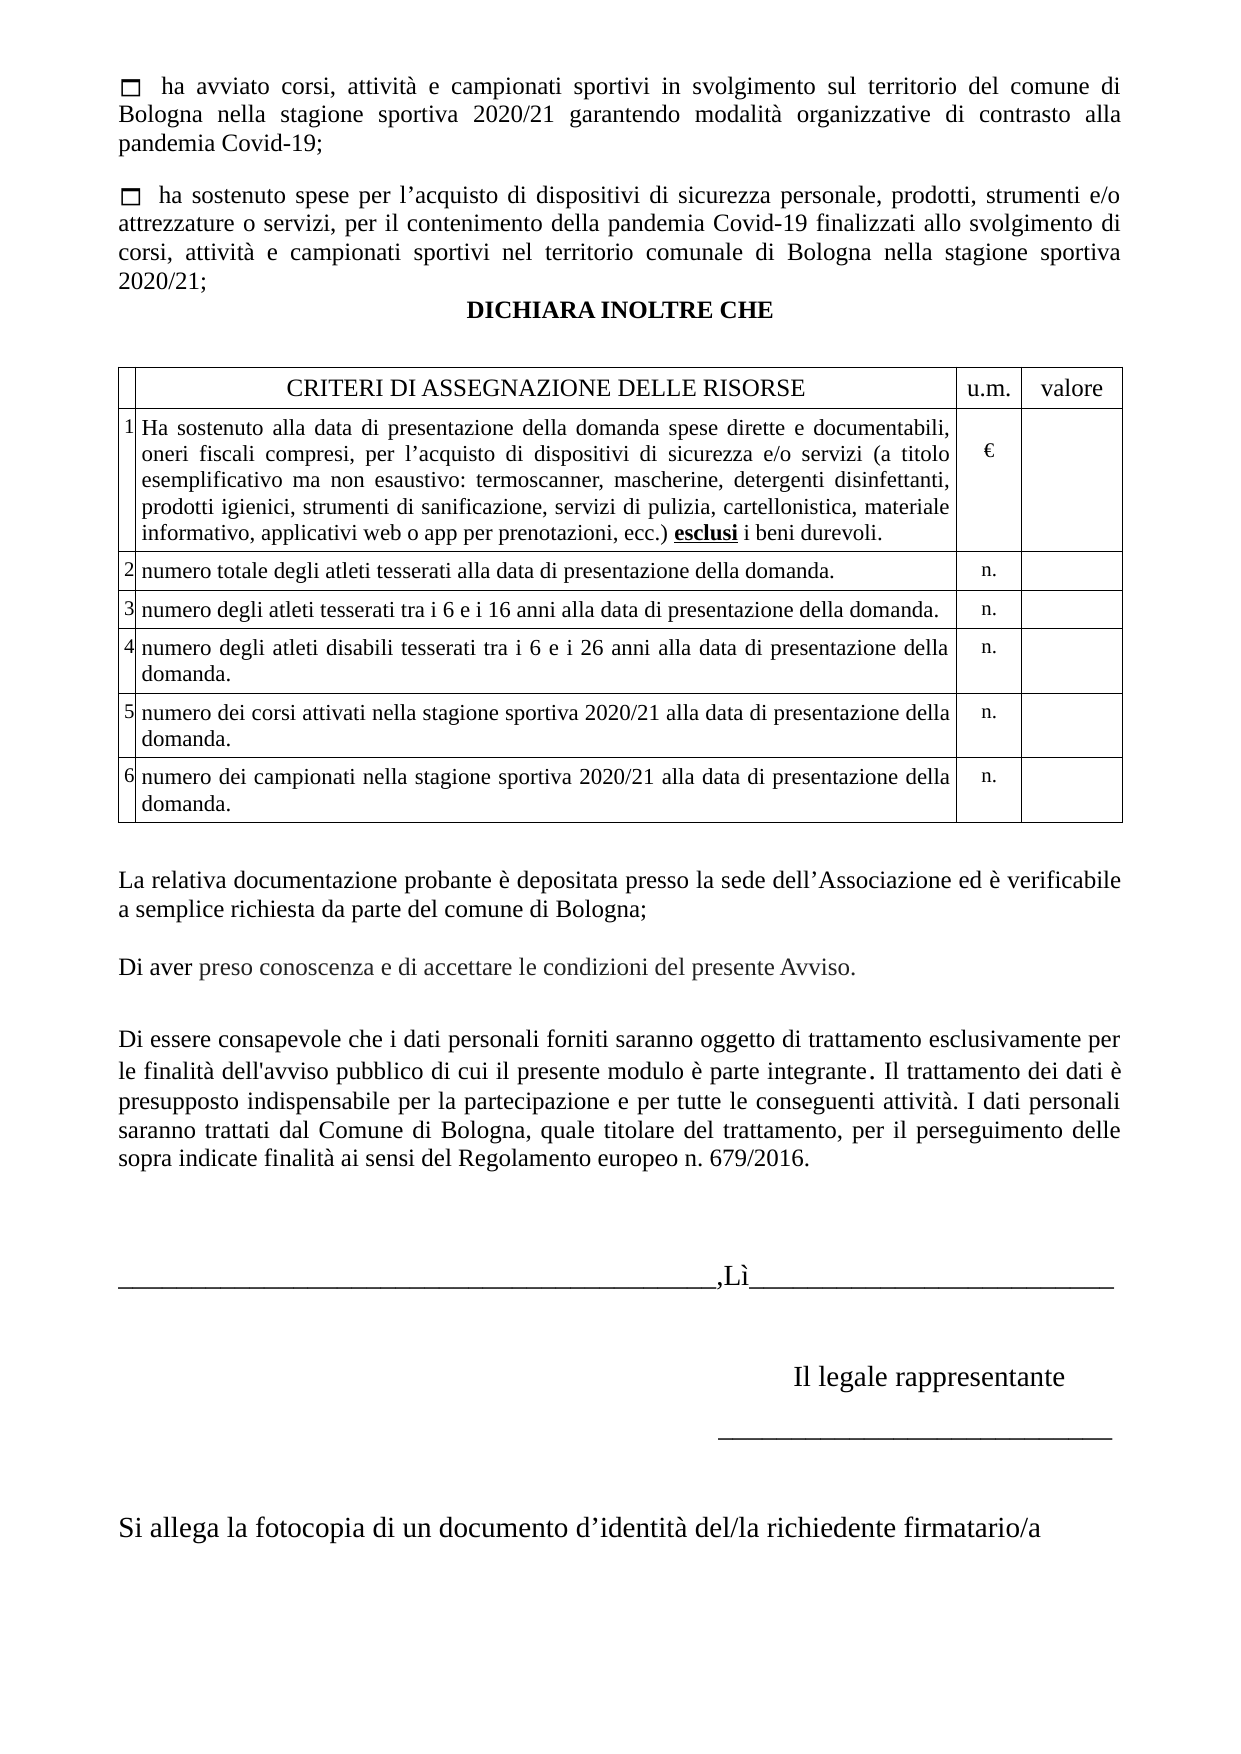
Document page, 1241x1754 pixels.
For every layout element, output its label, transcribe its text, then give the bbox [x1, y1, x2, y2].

table_header [119, 368, 135, 407]
table_cell 6 [119, 758, 135, 822]
text DICHIARA INOLTRE CHE [118, 295, 1122, 323]
table_cell 1 [119, 409, 135, 551]
table_header CRITERI DI ASSEGNAZIONE DELLE RISORSE [136, 368, 956, 407]
text Di aver preso conoscenza e di accettare le condizioni del presente Avviso. [118, 952, 1122, 981]
table_cell n. [957, 552, 1021, 589]
table_cell numero degli atleti disabili tesserati tra i 6 e i 26 anni alla data di presentazione della domanda. [136, 629, 956, 692]
table_cell n. [957, 758, 1021, 822]
table_cell [1022, 591, 1122, 628]
table_cell 4 [119, 629, 135, 692]
text _________________________________________,Lì_________________________ [118, 1258, 1122, 1292]
table_cell n. [957, 591, 1021, 628]
text La relativa documentazione probante è depositata presso la sede dell’Associazione ed è verificabile a semplice richiesta da parte del comune di Bologna; [118, 866, 1122, 923]
text Di essere consapevole che i dati personali forniti saranno oggetto di trattamento esclusivamente per le finalità dell'avviso pubblico di cui il presente modulo è parte integrante. Il trattamento dei dati è presupposto indispensabile per la partecipazione e per tutte le conseguenti attività. I dati personali saranno trattati dal Comune di Bologna, quale titolare del trattamento, per il perseguimento delle sopra indicate finalità ai sensi del Regolamento europeo n. 679/2016. [118, 1024, 1122, 1172]
table_header u.m. [957, 368, 1021, 407]
table_cell 5 [119, 694, 135, 757]
table_header valore [1022, 368, 1122, 407]
text ___________________________ [118, 1409, 1122, 1443]
table_cell numero degli atleti tesserati tra i 6 e i 16 anni alla data di presentazione della domanda. [136, 591, 956, 628]
table_cell n. [957, 694, 1021, 757]
table_cell numero dei corsi attivati nella stagione sportiva 2020/21 alla data di presentazione della domanda. [136, 694, 956, 757]
text Il legale rappresentante [118, 1359, 1122, 1393]
table_cell Ha sostenuto alla data di presentazione della domanda spese dirette e documentabili, oneri fiscali compresi, per l’acquisto di dispositivi di sicurezza e/o servizi (a titolo esemplificativo ma non esaustivo: termoscanner, mascherine, detergenti disinfettanti, prodotti igienici, strumenti di sanificazione, servizi di pulizia, cartellonistica, materiale informativo, applicativi web o app per prenotazioni, ecc.) esclusi i beni durevoli. [136, 409, 956, 551]
table_cell [1022, 552, 1122, 589]
table_cell 3 [119, 591, 135, 628]
table_cell € [957, 409, 1021, 551]
table_cell [1022, 409, 1122, 551]
table_cell numero dei campionati nella stagione sportiva 2020/21 alla data di presentazione della domanda. [136, 758, 956, 822]
table_cell [1022, 694, 1122, 757]
table_cell [1022, 758, 1122, 822]
table_cell 2 [119, 552, 135, 589]
text Si allega la fotocopia di un documento d’identità del/la richiedente firmatario/a [118, 1510, 1122, 1543]
text  ha sostenuto spese per l’acquisto di dispositivi di sicurezza personale, prodotti, strumenti e/o attrezzature o servizi, per il contenimento della pandemia Covid-19 finalizzati allo svolgimento di corsi, attività e campionati sportivi nel territorio comunale di Bologna nella stagione sportiva 2020/21; [118, 180, 1122, 295]
text  ha avviato corsi, attività e campionati sportivi in svolgimento sul territorio del comune di Bologna nella stagione sportiva 2020/21 garantendo modalità organizzative di contrasto alla pandemia Covid-19; [118, 71, 1122, 157]
table_cell numero totale degli atleti tesserati alla data di presentazione della domanda. [136, 552, 956, 589]
table_cell [1022, 629, 1122, 692]
table_cell n. [957, 629, 1021, 692]
